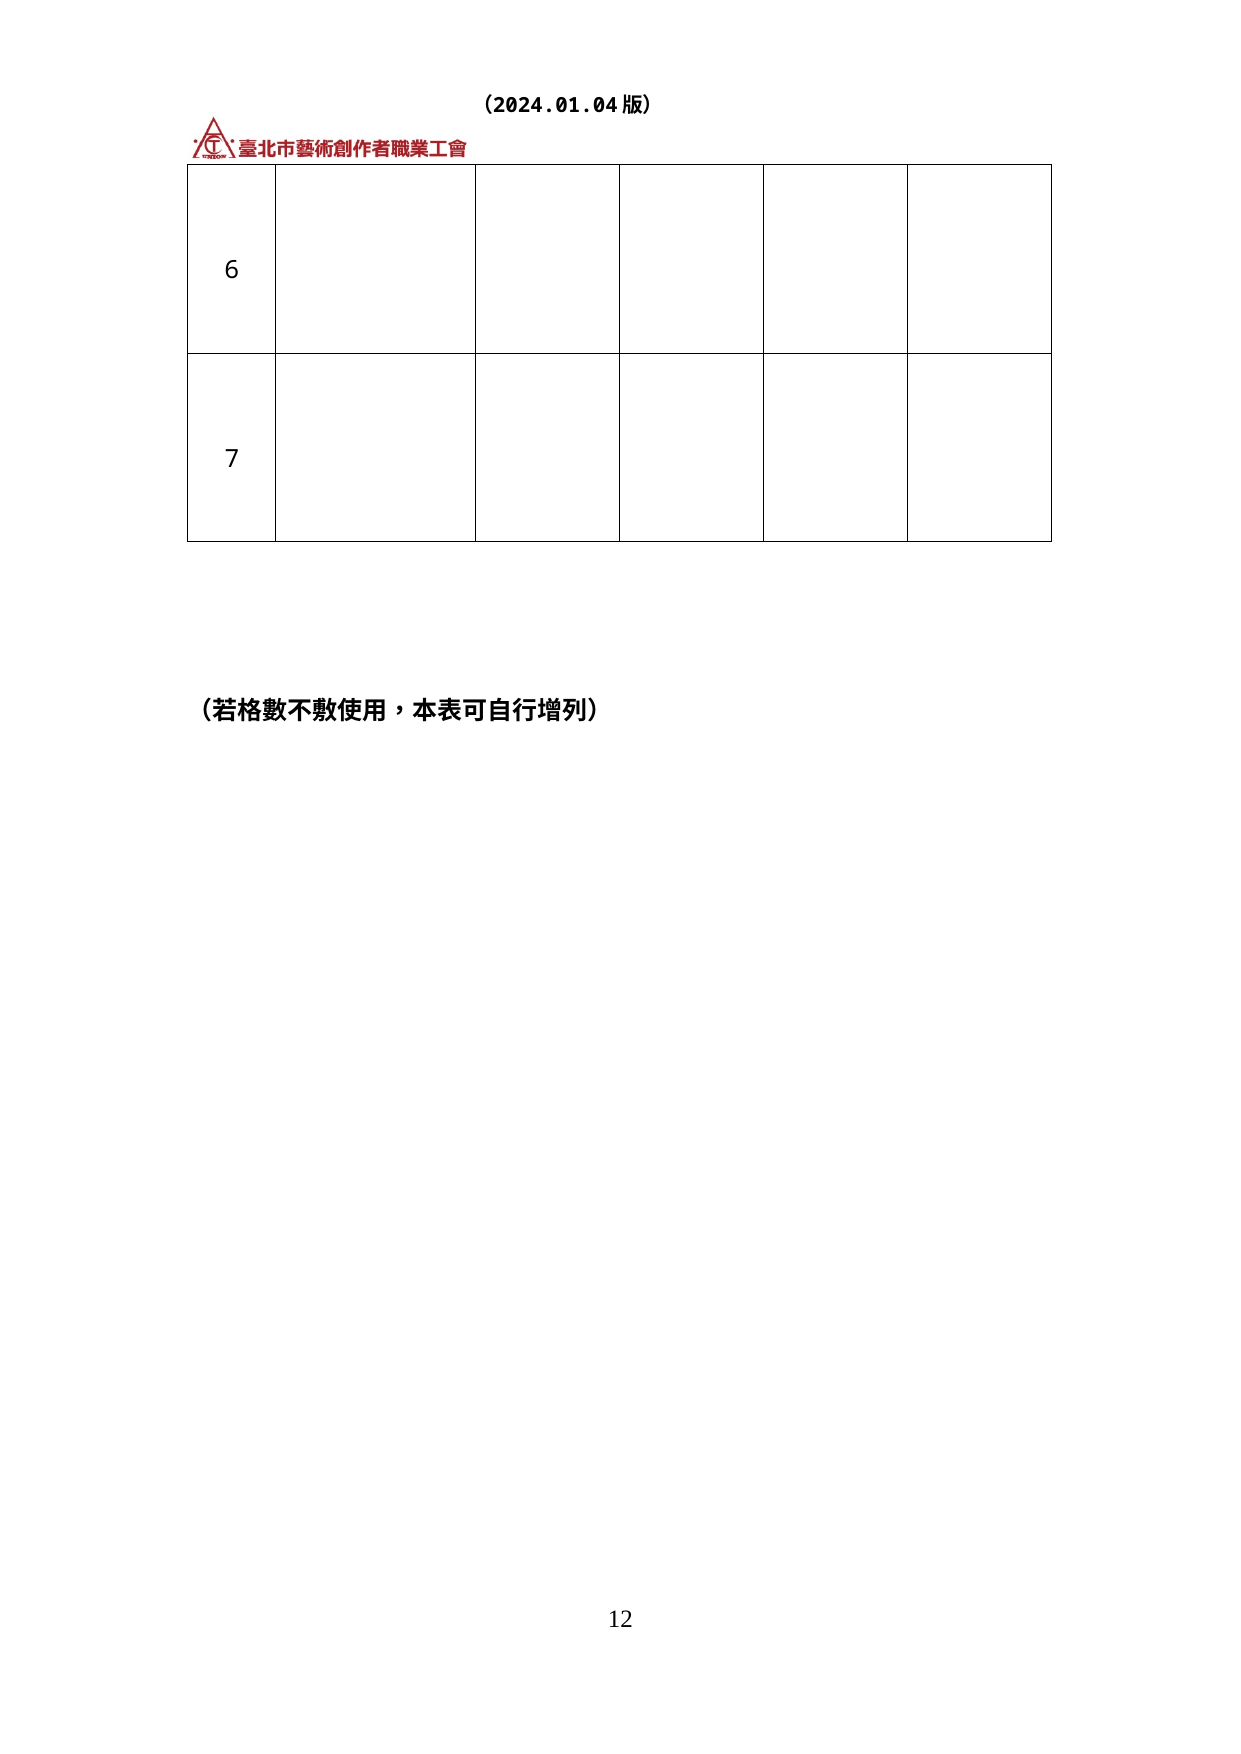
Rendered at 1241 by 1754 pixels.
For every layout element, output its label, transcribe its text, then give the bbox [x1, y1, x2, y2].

text （若格數不敷使用，本表可自行增列） [187, 667, 1053, 729]
table_cell [908, 165, 1051, 352]
table_cell [764, 165, 907, 352]
table_cell 7 [188, 354, 275, 541]
table_cell [620, 354, 763, 541]
table_cell [276, 354, 475, 541]
table_cell [620, 165, 763, 352]
table_cell [276, 165, 475, 352]
table_cell [908, 354, 1051, 541]
table_cell [476, 165, 619, 352]
table_cell [764, 354, 907, 541]
table_cell 6 [188, 165, 275, 352]
table_cell [476, 354, 619, 541]
